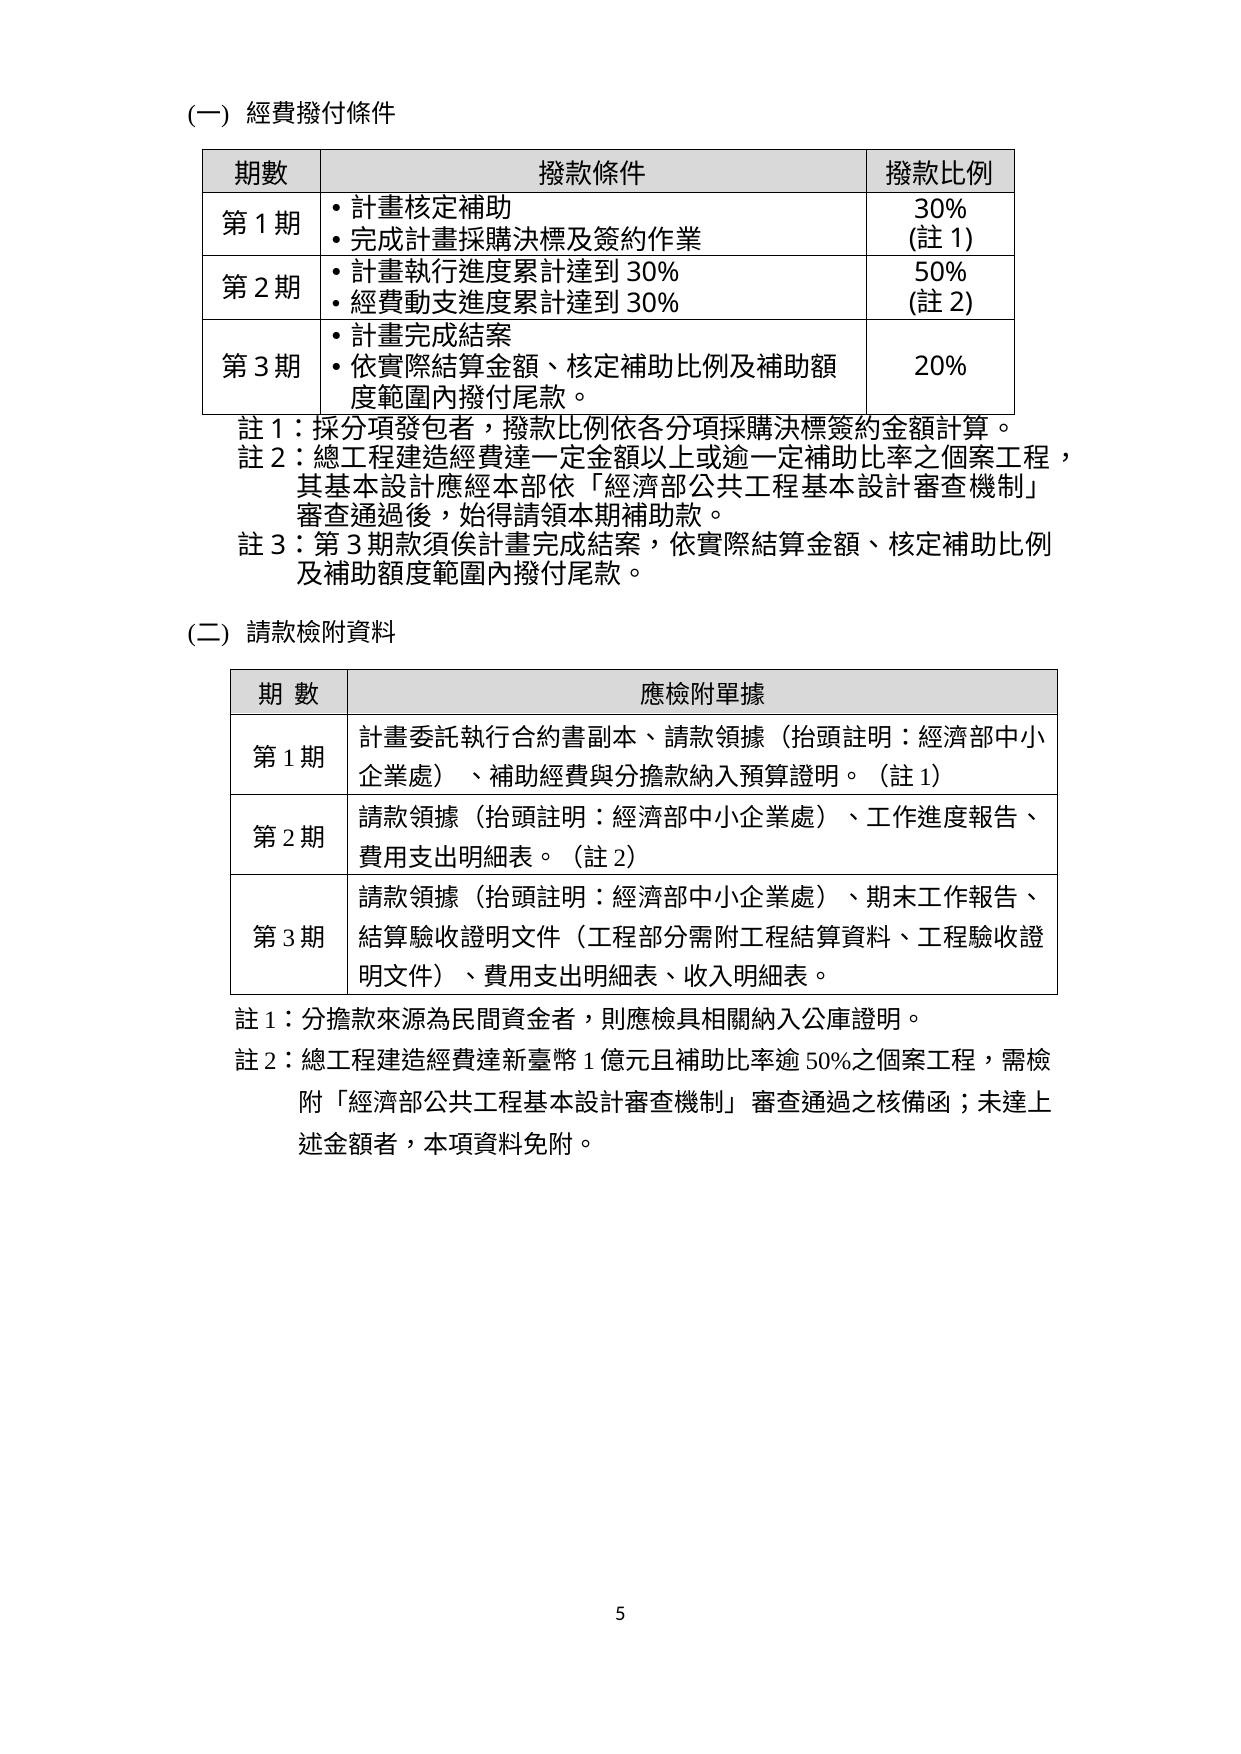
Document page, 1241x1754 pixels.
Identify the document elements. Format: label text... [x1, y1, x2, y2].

table_cell 50% (註2) [867, 256, 1014, 319]
list 經費撥付條件 [187, 89, 1053, 130]
table_cell 第2期 [203, 256, 320, 319]
table_cell 計畫核定補助 完成計畫採購決標及簽約作業 [321, 193, 866, 255]
table_header 撥款條件 [321, 150, 866, 192]
table_cell 請款領據（抬頭註明：經濟部中小企業處）、期末工作報告、結算驗收證明文件（工程部分需附工程結算資料、工程驗收證明文件）、費用支出明細表、收入明細表。 [348, 875, 1057, 994]
table_cell 30% (註1) [867, 193, 1014, 255]
table_header 撥款比例 [867, 150, 1014, 192]
table_cell 第1期 [231, 715, 347, 794]
table_cell 第3期 [231, 875, 347, 994]
table_cell 計畫完成結案 依實際結算金額、核定補助比例及補助額度範圍內撥付尾款。 [321, 320, 866, 414]
table_cell 20% [867, 320, 1014, 414]
table_cell 第1期 [203, 193, 320, 255]
list 註3：第3期款須俟計畫完成結案，依實際結算金額、核定補助比例及補助額度範圍內撥付尾款。 [237, 531, 1053, 590]
list 請款檢附資料 [187, 608, 1053, 650]
table_cell 第2期 [231, 795, 347, 874]
table_cell 請款領據（抬頭註明：經濟部中小企業處）、工作進度報告、費用支出明細表。（註2） [348, 795, 1057, 874]
list 註2：總工程建造經費達新臺幣1億元且補助比率逾50%之個案工程，需檢附「經濟部公共工程基本設計審查機制」審查通過之核備函；未達上述金額者，本項資料免附。 [234, 1036, 1053, 1161]
table_cell 計畫執行進度累計達到30% 經費動支進度累計達到30% [321, 256, 866, 319]
list 註2：總工程建造經費達一定金額以上或逾一定補助比率之個案工程，其基本設計應經本部依「經濟部公共工程基本設計審查機制」審查通過後，始得請領本期補助款。 [237, 444, 1053, 531]
table_cell 計畫委託執行合約書副本、請款領據（抬頭註明：經濟部中小企業處） 、補助經費與分擔款納入預算證明。（註1） [348, 715, 1057, 794]
list 註1：分擔款來源為民間資金者，則應檢具相關納入公庫證明。 [234, 995, 1053, 1036]
table_header 期 數 [231, 670, 347, 713]
table_header 應檢附單據 [348, 670, 1057, 713]
table_cell 第3期 [203, 320, 320, 414]
list 註1：採分項發包者，撥款比例依各分項採購決標簽約金額計算。 [237, 415, 1053, 444]
table_header 期數 [203, 150, 320, 192]
